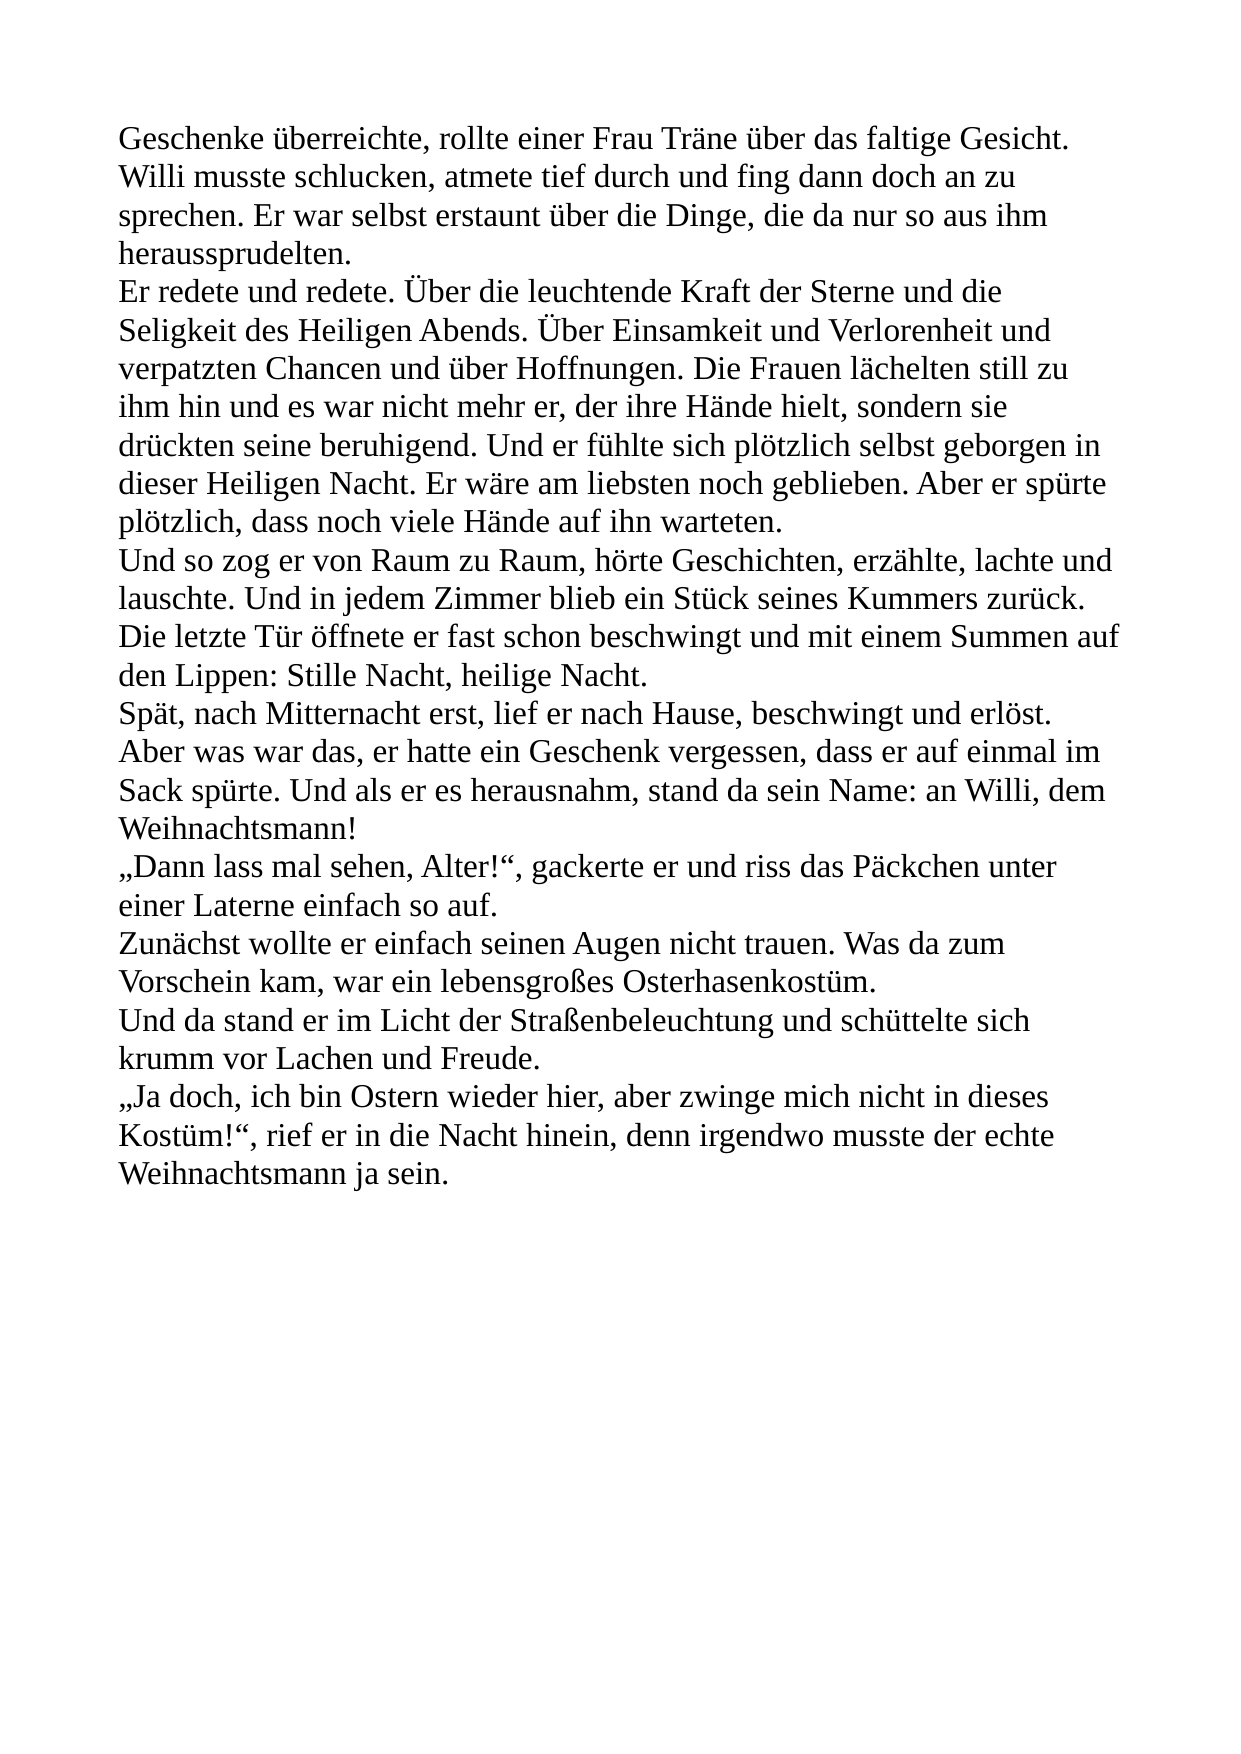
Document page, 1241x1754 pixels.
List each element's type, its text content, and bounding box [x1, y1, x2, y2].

text Und da stand er im Licht der Straßenbeleuchtung und schüttelte sich krumm vor Lachen und Freude. [118, 1000, 1122, 1076]
text Geschenke überreichte, rollte einer Frau Träne über das faltige Gesicht. Willi musste schlucken, atmete tief durch und fing dann doch an zu sprechen. Er war selbst erstaunt über die Dinge, die da nur so aus ihm heraussprudelten. [118, 118, 1122, 271]
text „Dann lass mal sehen, Alter!“, gackerte er und riss das Päckchen unter einer Laterne einfach so auf. [118, 846, 1122, 923]
text Spät, nach Mitternacht erst, lief er nach Hause, beschwingt und erlöst. Aber was war das, er hatte ein Geschenk vergessen, dass er auf einmal im Sack spürte. Und als er es herausnahm, stand da sein Name: an Willi, dem Weihnachtsmann! [118, 693, 1122, 846]
text Und so zog er von Raum zu Raum, hörte Geschichten, erzählte, lachte und lauschte. Und in jedem Zimmer blieb ein Stück seines Kummers zurück. Die letzte Tür öffnete er fast schon beschwingt und mit einem Summen auf den Lippen: Stille Nacht, heilige Nacht. [118, 540, 1122, 693]
text „Ja doch, ich bin Ostern wieder hier, aber zwinge mich nicht in dieses Kostüm!“, rief er in die Nacht hinein, denn irgendwo musste der echte Weihnachtsmann ja sein. [118, 1076, 1122, 1191]
text Er redete und redete. Über die leuchtende Kraft der Sterne und die Seligkeit des Heiligen Abends. Über Einsamkeit und Verlorenheit und verpatzten Chancen und über Hoffnungen. Die Frauen lächelten still zu ihm hin und es war nicht mehr er, der ihre Hände hielt, sondern sie drückten seine beruhigend. Und er fühlte sich plötzlich selbst geborgen in dieser Heiligen Nacht. Er wäre am liebsten noch geblieben. Aber er spürte plötzlich, dass noch viele Hände auf ihn warteten. [118, 271, 1122, 540]
text Zunächst wollte er einfach seinen Augen nicht trauen. Was da zum Vorschein kam, war ein lebensgroßes Osterhasenkostüm. [118, 923, 1122, 1000]
